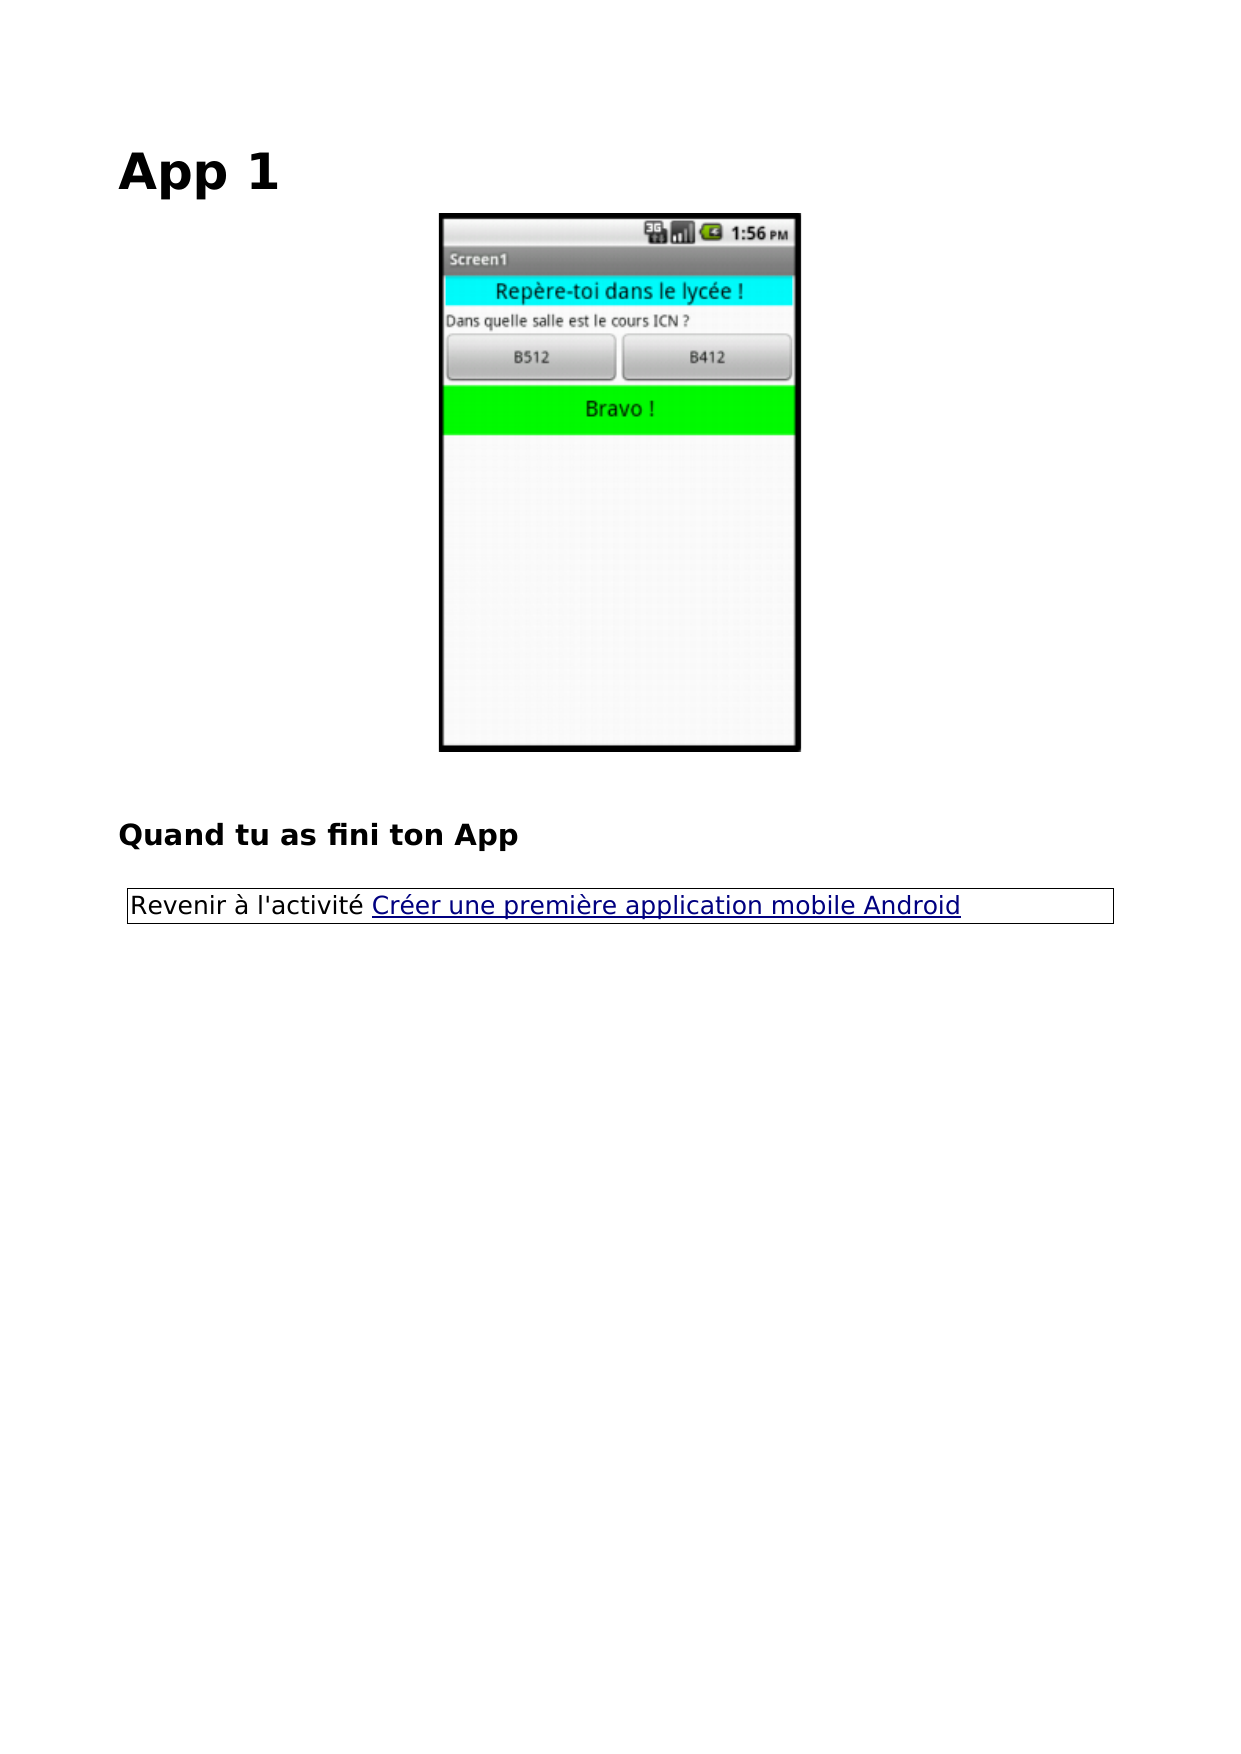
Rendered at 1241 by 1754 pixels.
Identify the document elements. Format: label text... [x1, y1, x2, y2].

picture [438, 213, 802, 752]
subtitle App 1 [118, 143, 1122, 201]
table_header Revenir à l'activité Créer une première application mobile Android [128, 889, 1113, 923]
subtitle Quand tu as fini ton App [118, 818, 1122, 852]
